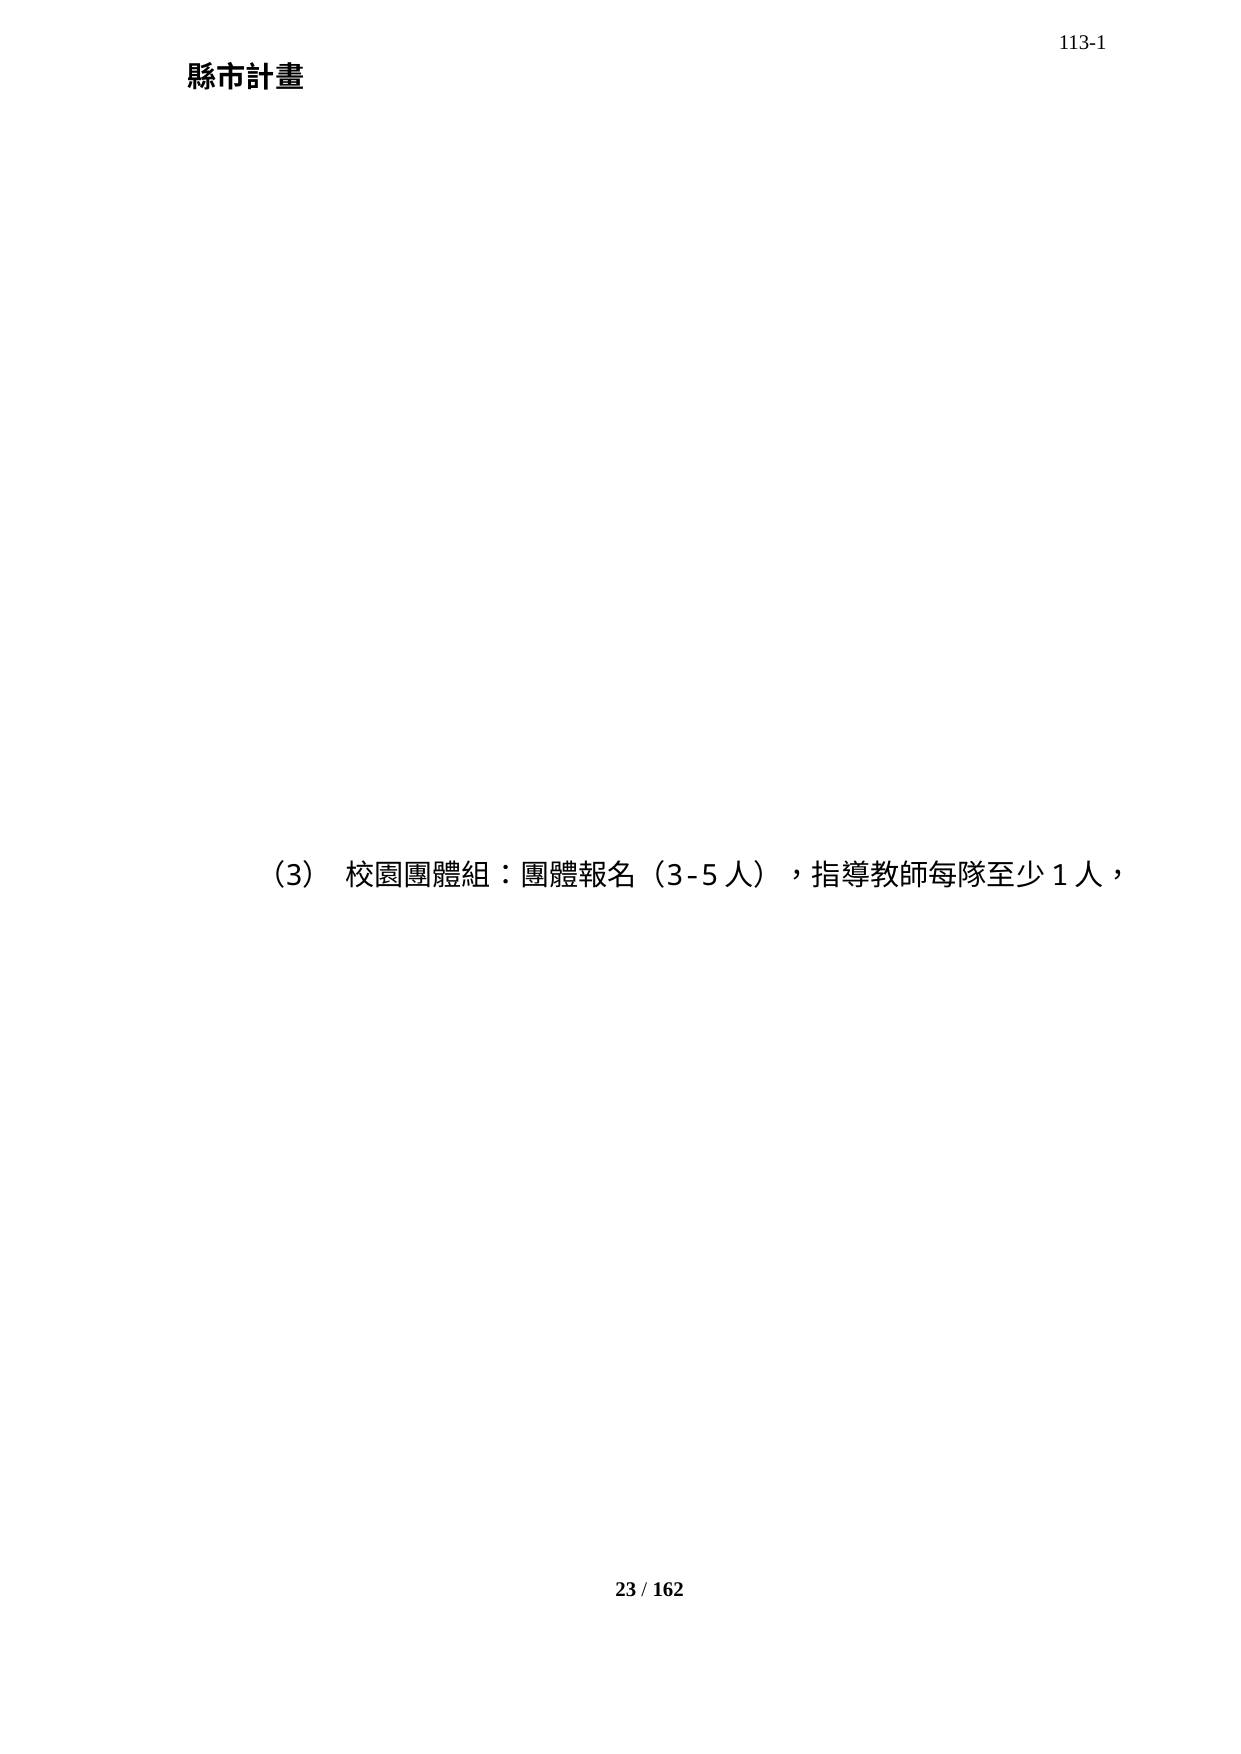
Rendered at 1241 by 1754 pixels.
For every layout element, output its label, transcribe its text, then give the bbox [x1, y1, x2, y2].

list 校園團體組：團體報名（3-5人），指導教師每隊至少1人，至多3人。以學校為單位報名。 [256, 831, 1106, 893]
